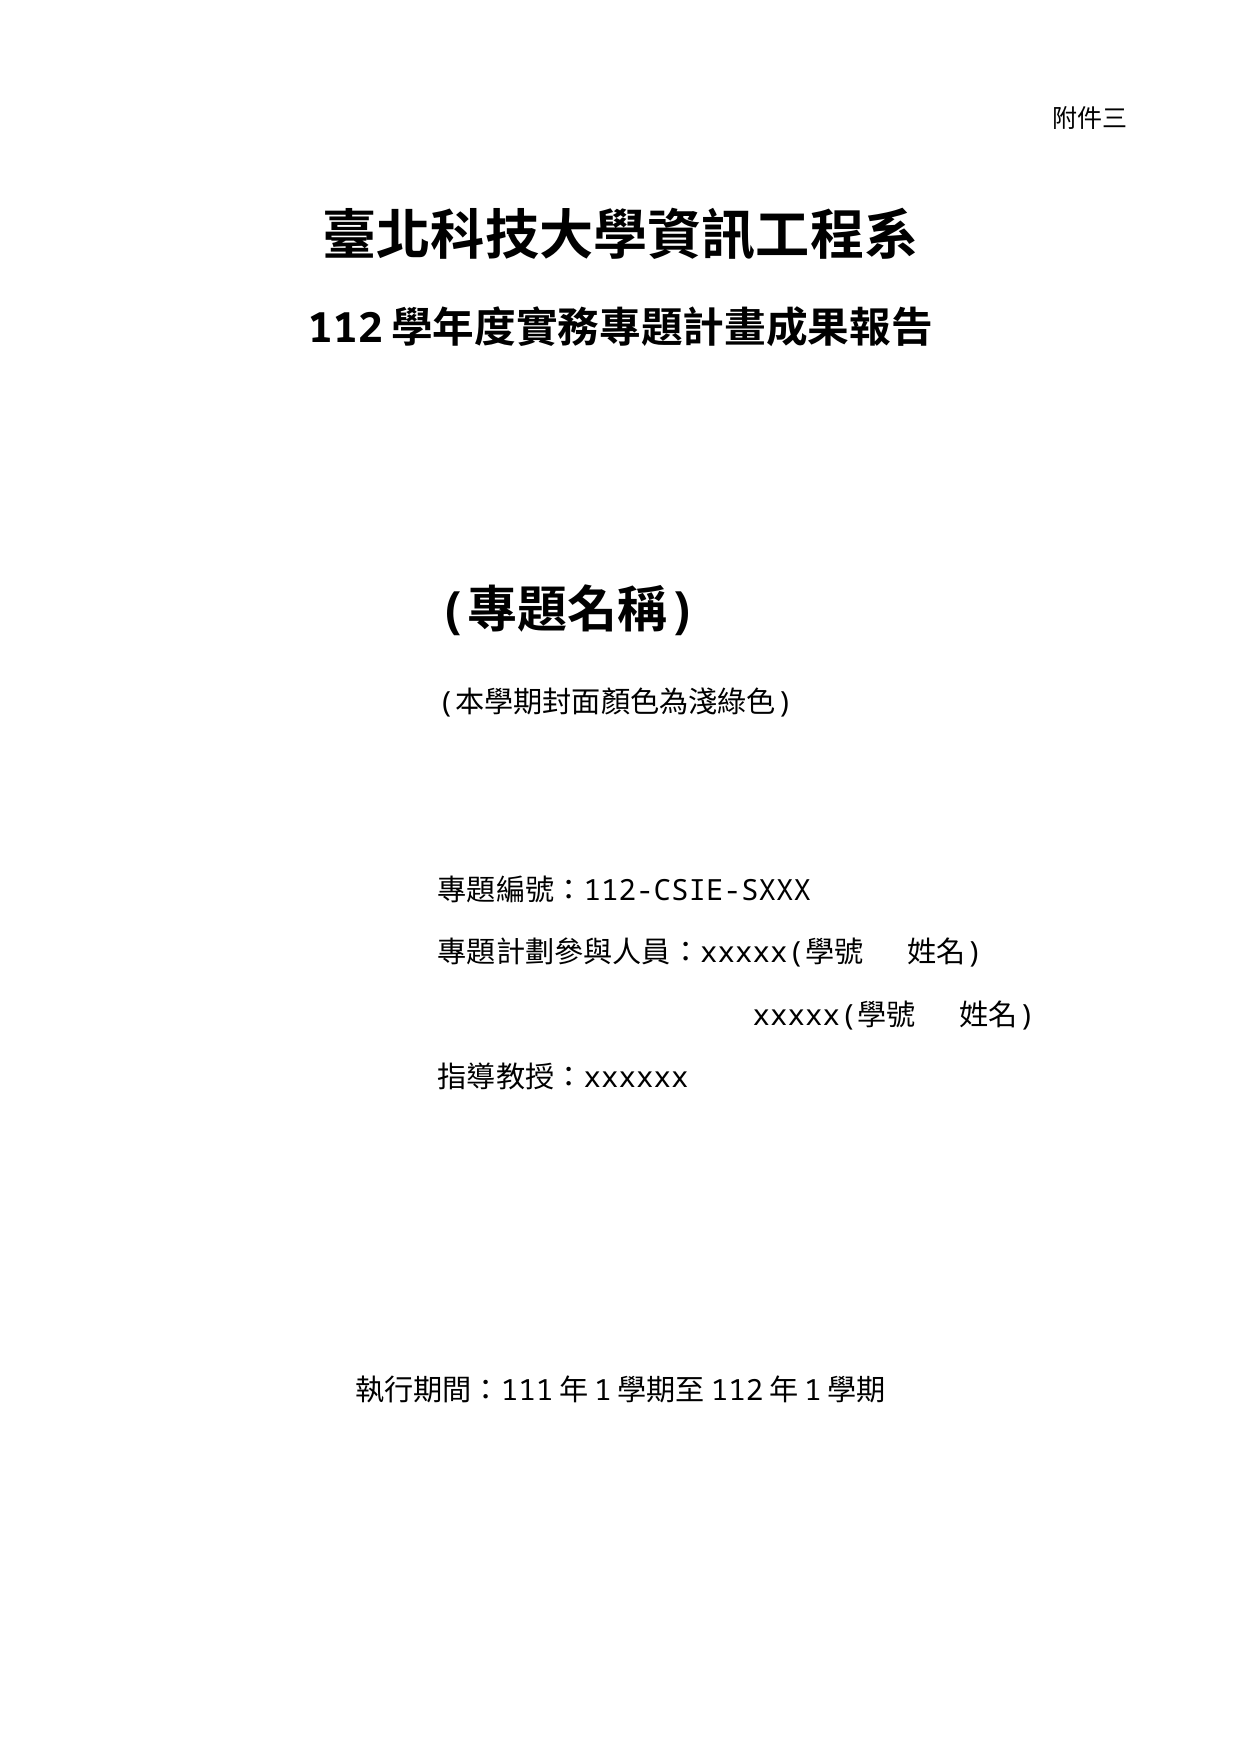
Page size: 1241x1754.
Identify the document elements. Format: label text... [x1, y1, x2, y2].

text 附件三 [1052, 98, 1147, 135]
text 臺北科技大學資訊工程系 [187, 90, 1162, 283]
text (專題名稱) [437, 533, 1053, 658]
text (本學期封面顏色為淺綠色) [437, 658, 1053, 721]
text 專題編號：112-CSIE-SXXX [437, 846, 1053, 908]
text 112學年度實務專題計畫成果報告 [187, 283, 1053, 346]
text 專題計劃參與人員：xxxxx(學號 姓名) [437, 908, 1053, 971]
text xxxxx(學號 姓名) [437, 971, 1053, 1033]
text 執行期間：111年1學期至112年1學期 [187, 1346, 1053, 1408]
text 指導教授：xxxxxx [437, 1033, 1053, 1096]
